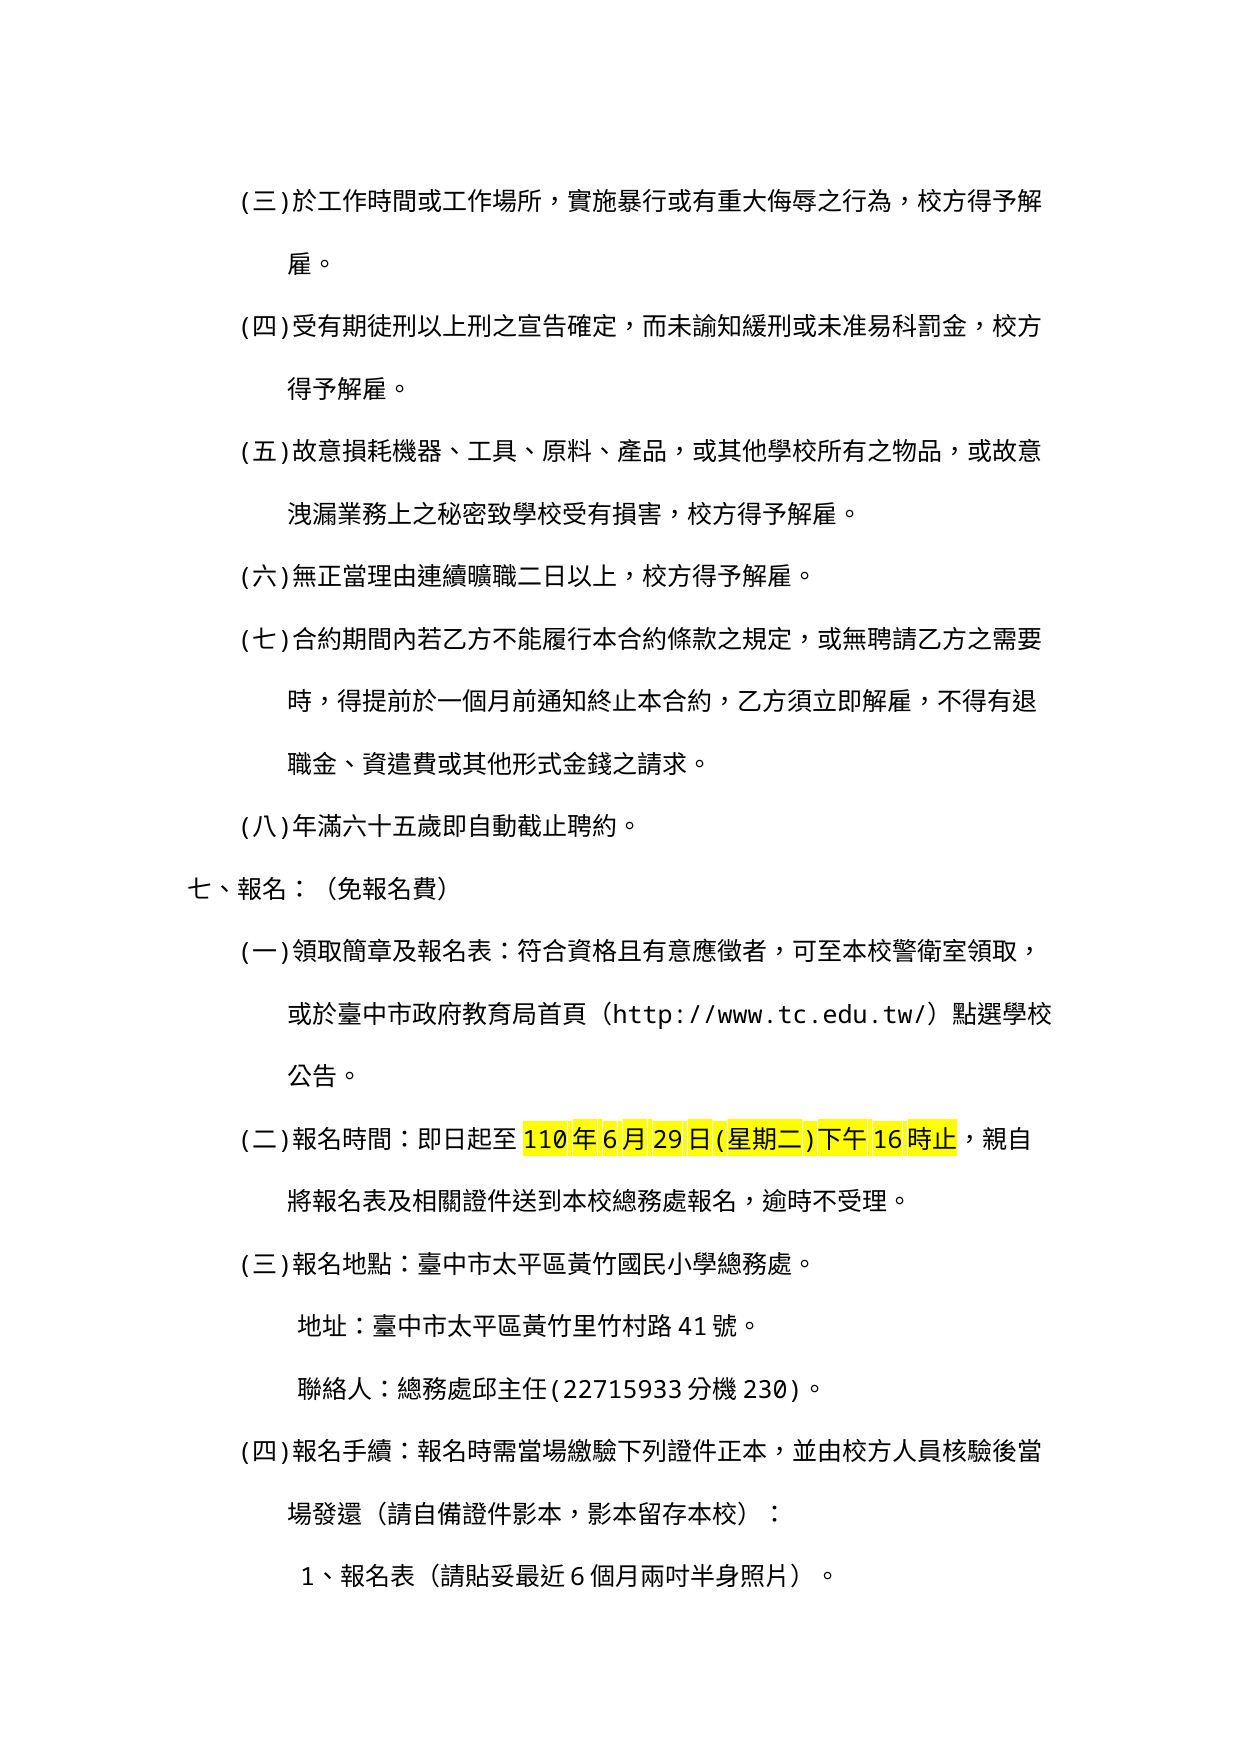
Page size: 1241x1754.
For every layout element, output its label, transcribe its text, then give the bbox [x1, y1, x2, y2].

text 1、報名表（請貼妥最近6個月兩吋半身照片）。 [300, 1533, 1053, 1596]
text (七)合約期間內若乙方不能履行本合約條款之規定，或無聘請乙方之需要時，得提前於一個月前通知終止本合約，乙方須立即解雇，不得有退職金、資遣費或其他形式金錢之請求。 [237, 596, 1053, 783]
text (五)故意損耗機器、工具、原料、產品，或其他學校所有之物品，或故意洩漏業務上之秘密致學校受有損害，校方得予解雇。 [237, 408, 1053, 533]
text (八)年滿六十五歲即自動截止聘約。 [237, 783, 1053, 846]
text 七、報名：（免報名費） [187, 846, 1053, 908]
text (四)報名手續：報名時需當場繳驗下列證件正本，並由校方人員核驗後當場發還（請自備證件影本，影本留存本校）： [237, 1408, 1053, 1533]
text (一)領取簡章及報名表：符合資格且有意應徵者，可至本校警衛室領取，或於臺中市政府教育局首頁（http://www.tc.edu.tw/）點選學校公告。 [237, 908, 1053, 1096]
text (三)報名地點：臺中市太平區黃竹國民小學總務處。 [237, 1221, 1053, 1283]
text (四)受有期徒刑以上刑之宣告確定，而未諭知緩刑或未准易科罰金，校方得予解雇。 [237, 283, 1053, 408]
text 地址：臺中市太平區黃竹里竹村路41號。 [237, 1283, 1053, 1346]
text (六)無正當理由連續曠職二日以上，校方得予解雇。 [237, 533, 1053, 596]
text (二)報名時間：即日起至110年6月29日(星期二)下午16時止，親自將報名表及相關證件送到本校總務處報名，逾時不受理。 [237, 1096, 1053, 1221]
text 聯絡人：總務處邱主任(22715933分機230)。 [237, 1346, 1053, 1408]
text (三)於工作時間或工作場所，實施暴行或有重大侮辱之行為，校方得予解雇。 [237, 158, 1053, 283]
